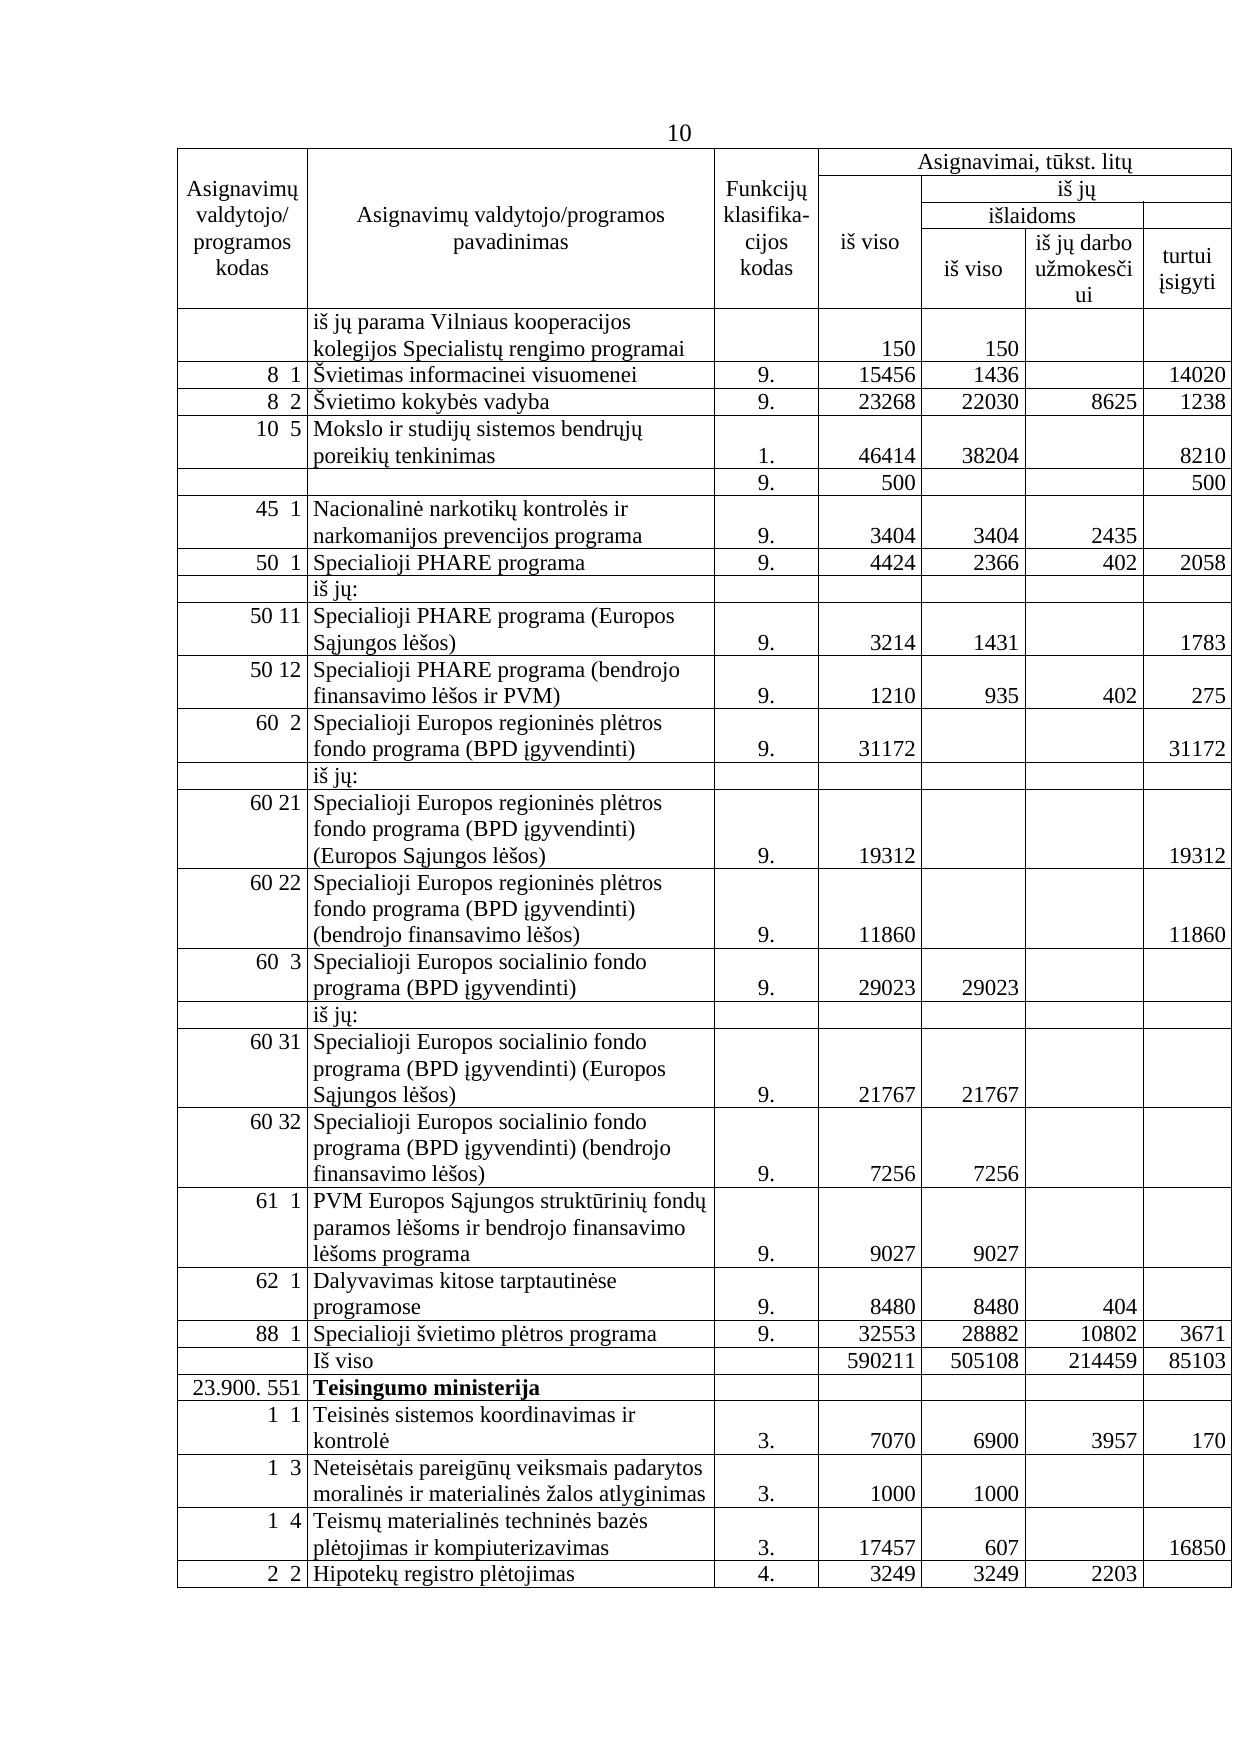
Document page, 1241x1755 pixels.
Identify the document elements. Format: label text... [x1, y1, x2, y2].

table_cell 2 2 [178, 1561, 307, 1587]
table_cell Specialioji PHARE programa [308, 549, 714, 575]
table_cell 46414 [819, 416, 921, 468]
table_cell [1026, 949, 1143, 1001]
table_cell 150 [819, 309, 921, 361]
table_cell [1144, 1029, 1231, 1107]
table_cell [1026, 869, 1143, 948]
table_cell 4424 [819, 549, 921, 575]
table_cell 500 [1144, 469, 1231, 495]
table_cell 60 21 [178, 790, 307, 868]
table_cell [715, 1002, 818, 1028]
table_cell 60 3 [178, 949, 307, 1001]
table_cell 1 3 [178, 1455, 307, 1507]
table_cell [922, 1002, 1025, 1028]
table_cell 2203 [1026, 1561, 1143, 1587]
table_cell Specialioji Europos socialinio fondo programa (BPD įgyvendinti) [308, 949, 714, 1001]
table_cell [308, 469, 714, 495]
table_cell Švietimo kokybės vadyba [308, 389, 714, 415]
table_cell 590211 [819, 1348, 921, 1373]
table_cell 10 5 [178, 416, 307, 468]
table_cell [715, 576, 818, 602]
table_cell Neteisėtais pareigūnų veiksmais padarytos moralinės ir materialinės žalos atlyginimas [308, 1455, 714, 1507]
table_cell [715, 309, 818, 361]
table_cell [1026, 1029, 1143, 1107]
table_cell išlaidoms [922, 203, 1143, 228]
table_cell [1026, 1188, 1143, 1266]
table_cell 3671 [1144, 1321, 1231, 1347]
table_cell 60 31 [178, 1029, 307, 1107]
table_cell 9. [715, 1108, 818, 1187]
table_cell 31172 [819, 709, 921, 762]
table_cell 150 [922, 309, 1025, 361]
table_cell 9. [715, 1321, 818, 1347]
table_cell iš jų [922, 176, 1231, 201]
table_cell 29023 [922, 949, 1025, 1001]
table_cell [1026, 1108, 1143, 1187]
table_cell 9027 [922, 1188, 1025, 1266]
table_cell Specialioji PHARE programa (bendrojo finansavimo lėšos ir PVM) [308, 656, 714, 708]
table_cell 500 [819, 469, 921, 495]
table_cell 1000 [819, 1455, 921, 1507]
table_cell 32553 [819, 1321, 921, 1347]
table_header Asignavimų valdytojo/ programos kodas [178, 149, 307, 308]
table_cell Hipotekų registro plėtojimas [308, 1561, 714, 1587]
table_cell [819, 1375, 921, 1400]
table_cell 19312 [1144, 790, 1231, 868]
table_cell 60 22 [178, 869, 307, 948]
table_cell 14020 [1144, 362, 1231, 388]
table_cell [1026, 469, 1143, 495]
table_cell [1026, 709, 1143, 762]
table_cell [819, 576, 921, 602]
table_cell PVM Europos Sąjungos struktūrinių fondų paramos lėšoms ir bendrojo finansavimo lėšoms programa [308, 1188, 714, 1266]
table_cell Specialioji Europos regioninės plėtros fondo programa (BPD įgyvendinti) (bendrojo finansavimo lėšos) [308, 869, 714, 948]
table_cell [1026, 1508, 1143, 1560]
table_cell 8 2 [178, 389, 307, 415]
table_cell 8480 [819, 1268, 921, 1320]
table_cell 214459 [1026, 1348, 1143, 1373]
table_cell 2435 [1026, 496, 1143, 548]
table_cell 23268 [819, 389, 921, 415]
table_cell Teisingumo ministerija [308, 1375, 714, 1400]
table_cell 3. [715, 1401, 818, 1453]
table_cell 1 1 [178, 1401, 307, 1453]
table_cell 31172 [1144, 709, 1231, 762]
table_cell Teismų materialinės techninės bazės plėtojimas ir kompiuterizavimas [308, 1508, 714, 1560]
table_cell [1026, 1002, 1143, 1028]
table_cell iš jų darbo užmokesčiui [1026, 229, 1143, 308]
table_cell [1144, 203, 1231, 228]
table_cell [1144, 496, 1231, 548]
table_cell [922, 790, 1025, 868]
table_cell 9. [715, 1268, 818, 1320]
table_cell [922, 576, 1025, 602]
table_cell 88 1 [178, 1321, 307, 1347]
table_cell Specialioji Europos socialinio fondo programa (BPD įgyvendinti) (Europos Sąjungos lėšos) [308, 1029, 714, 1107]
table_cell iš jų: [308, 576, 714, 602]
table_cell Specialioji PHARE programa (Europos Sąjungos lėšos) [308, 603, 714, 655]
table_cell 9. [715, 656, 818, 708]
table_cell [1026, 309, 1143, 361]
table_cell Dalyvavimas kitose tarptautinėse programose [308, 1268, 714, 1320]
table_cell 16850 [1144, 1508, 1231, 1560]
table_cell [1144, 949, 1231, 1001]
table_cell [819, 763, 921, 788]
table_cell 9027 [819, 1188, 921, 1266]
table_cell [1144, 1375, 1231, 1400]
table_cell 402 [1026, 549, 1143, 575]
table_cell 21767 [922, 1029, 1025, 1107]
table_cell 1431 [922, 603, 1025, 655]
table_cell [922, 763, 1025, 788]
table_cell 9. [715, 949, 818, 1001]
table_cell 60 32 [178, 1108, 307, 1187]
table_cell 170 [1144, 1401, 1231, 1453]
table_cell 3957 [1026, 1401, 1143, 1453]
table_cell [715, 1348, 818, 1373]
table_cell 10802 [1026, 1321, 1143, 1347]
table_cell 9. [715, 709, 818, 762]
table_cell Švietimas informacinei visuomenei [308, 362, 714, 388]
table_cell 3. [715, 1455, 818, 1507]
table_cell [1144, 1002, 1231, 1028]
table_cell 1 4 [178, 1508, 307, 1560]
table_cell 8 1 [178, 362, 307, 388]
table_cell [1026, 790, 1143, 868]
table_cell 404 [1026, 1268, 1143, 1320]
table_cell [1026, 416, 1143, 468]
table_cell [1026, 763, 1143, 788]
table_cell 50 11 [178, 603, 307, 655]
table_cell 7070 [819, 1401, 921, 1453]
table_cell [715, 1375, 818, 1400]
table_cell [1144, 1108, 1231, 1187]
table_cell 22030 [922, 389, 1025, 415]
table_cell 402 [1026, 656, 1143, 708]
table_cell 1. [715, 416, 818, 468]
table_cell iš viso [922, 229, 1025, 308]
table_cell [922, 469, 1025, 495]
table_cell 9. [715, 869, 818, 948]
table_cell Teisinės sistemos koordinavimas ir kontrolė [308, 1401, 714, 1453]
table_cell iš jų parama Vilniaus kooperacijos kolegijos Specialistų rengimo programai [308, 309, 714, 361]
table_cell Specialioji švietimo plėtros programa [308, 1321, 714, 1347]
table_cell 61 1 [178, 1188, 307, 1266]
table_cell 50 12 [178, 656, 307, 708]
table_cell [715, 763, 818, 788]
table_cell 9. [715, 389, 818, 415]
table_cell [1026, 576, 1143, 602]
table_cell [1026, 1375, 1143, 1400]
table_cell 62 1 [178, 1268, 307, 1320]
table_cell [922, 1375, 1025, 1400]
table_cell Nacionalinė narkotikų kontrolės ir narkomanijos prevencijos programa [308, 496, 714, 548]
table_cell 50 1 [178, 549, 307, 575]
table_cell [922, 709, 1025, 762]
table_cell [1144, 763, 1231, 788]
table_cell 38204 [922, 416, 1025, 468]
table_cell [1144, 309, 1231, 361]
table_cell 28882 [922, 1321, 1025, 1347]
table_header Funkcijų klasifika-cijos kodas [715, 149, 818, 308]
table_cell 29023 [819, 949, 921, 1001]
table_cell 3249 [819, 1561, 921, 1587]
table_cell [1144, 1188, 1231, 1266]
table_cell 8210 [1144, 416, 1231, 468]
table_cell 1238 [1144, 389, 1231, 415]
table_cell [1144, 1455, 1231, 1507]
table_cell [178, 763, 307, 788]
table_cell 7256 [922, 1108, 1025, 1187]
table_cell 17457 [819, 1508, 921, 1560]
table_cell 1000 [922, 1455, 1025, 1507]
table_cell 85103 [1144, 1348, 1231, 1373]
table_cell Specialioji Europos socialinio fondo programa (BPD įgyvendinti) (bendrojo finansavimo lėšos) [308, 1108, 714, 1187]
table_cell 7256 [819, 1108, 921, 1187]
table_cell 45 1 [178, 496, 307, 548]
table_cell 935 [922, 656, 1025, 708]
table_cell 2366 [922, 549, 1025, 575]
table_cell 3. [715, 1508, 818, 1560]
table_cell [178, 469, 307, 495]
table_cell 15456 [819, 362, 921, 388]
table_cell Specialioji Europos regioninės plėtros fondo programa (BPD įgyvendinti) [308, 709, 714, 762]
table_cell [178, 309, 307, 361]
table_cell 9. [715, 362, 818, 388]
table_cell Specialioji Europos regioninės plėtros fondo programa (BPD įgyvendinti) (Europos Sąjungos lėšos) [308, 790, 714, 868]
table_cell 11860 [1144, 869, 1231, 948]
table_cell iš jų: [308, 763, 714, 788]
table_cell 1436 [922, 362, 1025, 388]
table_cell 607 [922, 1508, 1025, 1560]
table_cell [178, 1002, 307, 1028]
table_cell Iš viso [308, 1348, 714, 1373]
table_cell 9. [715, 790, 818, 868]
table_cell [819, 1002, 921, 1028]
table_cell 3404 [819, 496, 921, 548]
table_cell 275 [1144, 656, 1231, 708]
table_cell 6900 [922, 1401, 1025, 1453]
table_cell 505108 [922, 1348, 1025, 1373]
table_cell 60 2 [178, 709, 307, 762]
table_cell 11860 [819, 869, 921, 948]
table_cell 19312 [819, 790, 921, 868]
table_cell 9. [715, 549, 818, 575]
table_cell iš viso [819, 176, 921, 308]
table_header Asignavimų valdytojo/programos pavadinimas [308, 149, 714, 308]
table_cell 8480 [922, 1268, 1025, 1320]
table_cell [1144, 1561, 1231, 1587]
table_cell 2058 [1144, 549, 1231, 575]
table_cell 9. [715, 1188, 818, 1266]
table_cell [922, 869, 1025, 948]
table_cell 8625 [1026, 389, 1143, 415]
table_cell [1144, 576, 1231, 602]
table_cell [1144, 1268, 1231, 1320]
table_cell 1783 [1144, 603, 1231, 655]
table_cell 21767 [819, 1029, 921, 1107]
table_cell [178, 576, 307, 602]
table_cell [1026, 362, 1143, 388]
table_cell 23.900. 551 [178, 1375, 307, 1400]
table_cell 3404 [922, 496, 1025, 548]
table_cell [1026, 603, 1143, 655]
table_cell [1026, 1455, 1143, 1507]
table_cell 4. [715, 1561, 818, 1587]
table_cell 9. [715, 1029, 818, 1107]
table_cell turtui įsigyti [1144, 229, 1231, 308]
table_cell 3249 [922, 1561, 1025, 1587]
table_cell 9. [715, 469, 818, 495]
table_cell 9. [715, 603, 818, 655]
table_header Asignavimai, tūkst. litų [819, 149, 1231, 174]
table_cell 9. [715, 496, 818, 548]
table_cell Mokslo ir studijų sistemos bendrųjų poreikių tenkinimas [308, 416, 714, 468]
table_cell iš jų: [308, 1002, 714, 1028]
table_cell 1210 [819, 656, 921, 708]
table_cell [178, 1348, 307, 1373]
table_cell 3214 [819, 603, 921, 655]
